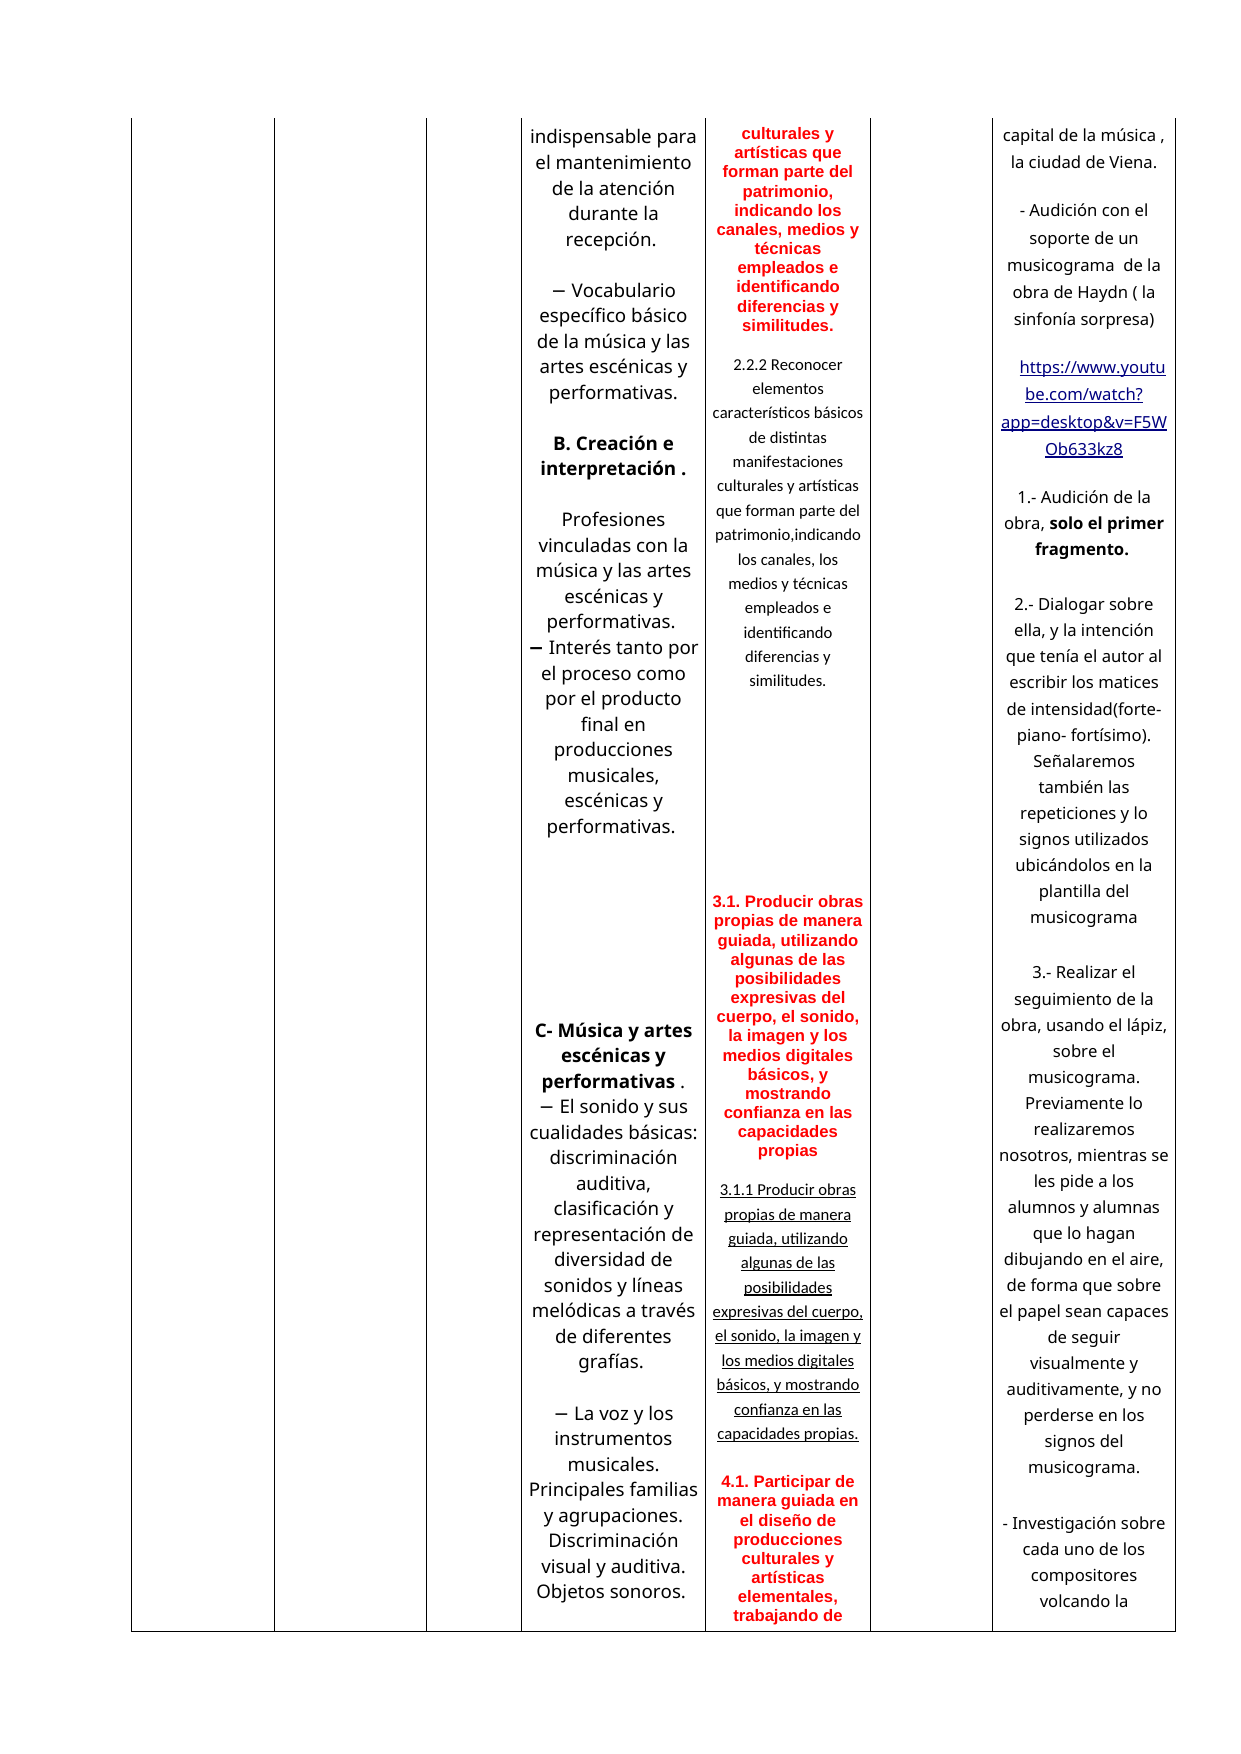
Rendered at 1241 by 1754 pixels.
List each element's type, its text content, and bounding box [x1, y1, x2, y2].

table_cell culturales y artísticas que forman parte del patrimonio, indicando los canales, medios y técnicas empleados e identificando diferencias y similitudes. 2.2.2 Reconocer elementos característicos básicos de distintas manifestaciones culturales y artísticas que forman parte del patrimonio,indicando los canales, los medios y técnicas empleados e identificando diferencias y similitudes. 3.1. Producir obras propias de manera guiada, utilizando algunas de las posibilidades expresivas del cuerpo, el sonido, la imagen y los medios digitales básicos, y mostrando confianza en las capacidades propias 3.1.1 Producir obras propias de manera guiada, utilizando algunas de las posibilidades expresivas del cuerpo, el sonido, la imagen y los medios digitales básicos, y mostrando confianza en las capacidades propias. 4.1. Participar de manera guiada en el diseño de producciones culturales y artísticas elementales, trabajando de [706, 118, 870, 1631]
table_cell [275, 118, 426, 1631]
table_cell [871, 118, 992, 1631]
table_cell capital de la música , la ciudad de Viena. - Audición con el soporte de un musicograma de la obra de Haydn ( la sinfonía sorpresa) https://www.youtube.com/watch?app=desktop&v=F5WOb633kz8 1.- Audición de la obra, solo el primer fragmento. 2.- Dialogar sobre ella, y la intención que tenía el autor al escribir los matices de intensidad(forte- piano- fortísimo). Señalaremos también las repeticiones y lo signos utilizados ubicándolos en la plantilla del musicograma 3.- Realizar el seguimiento de la obra, usando el lápiz, sobre el musicograma. Previamente lo realizaremos nosotros, mientras se les pide a los alumnos y alumnas que lo hagan dibujando en el aire, de forma que sobre el papel sean capaces de seguir visualmente y auditivamente, y no perderse en los signos del musicograma. - Investigación sobre cada uno de los compositores volcando la [993, 118, 1175, 1631]
table_cell [427, 118, 521, 1631]
table_cell indispensable para el mantenimiento de la atención durante la recepción. − Vocabulario específico básico de la música y las artes escénicas y performativas. B. Creación e interpretación . Profesiones vinculadas con la música y las artes escénicas y performativas. − Interés tanto por el proceso como por el producto final en producciones musicales, escénicas y performativas. C- Música y artes escénicas y performativas . − El sonido y sus cualidades básicas: discriminación auditiva, clasificación y representación de diversidad de sonidos y líneas melódicas a través de diferentes grafías. − La voz y los instrumentos musicales. Principales familias y agrupaciones. Discriminación visual y auditiva. Objetos sonoros. [522, 118, 705, 1631]
table_cell [132, 118, 274, 1631]
